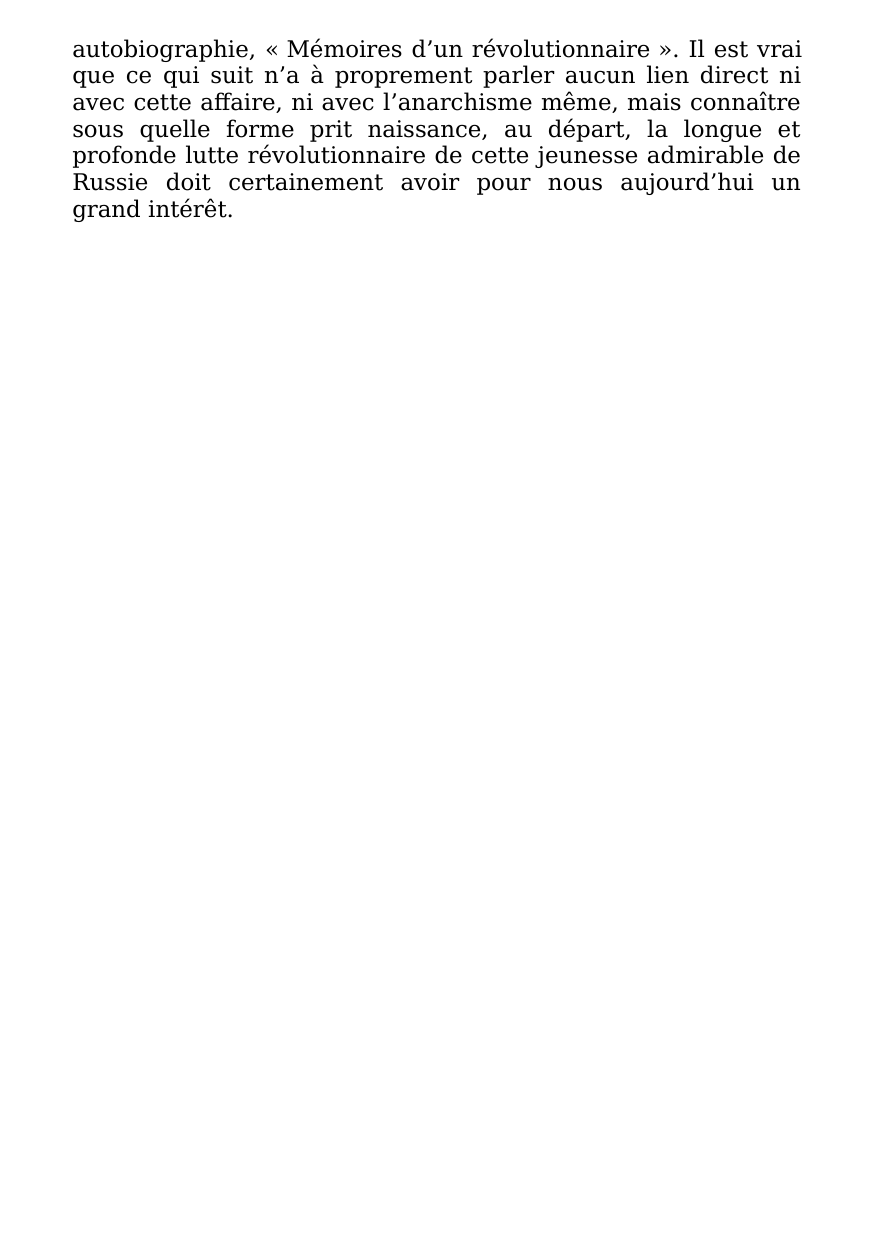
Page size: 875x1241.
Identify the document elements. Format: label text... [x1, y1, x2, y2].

text autobiographie, « Mémoires d’un révolutionnaire ». Il est vrai que ce qui suit n’a à proprement parler aucun lien direct ni avec cette affaire, ni avec l’anarchisme même, mais connaître sous quelle forme prit naissance, au départ, la longue et profonde lutte révolutionnaire de cette jeunesse admirable de Russie doit certainement avoir pour nous aujourd’hui un grand intérêt. [72, 36, 802, 223]
